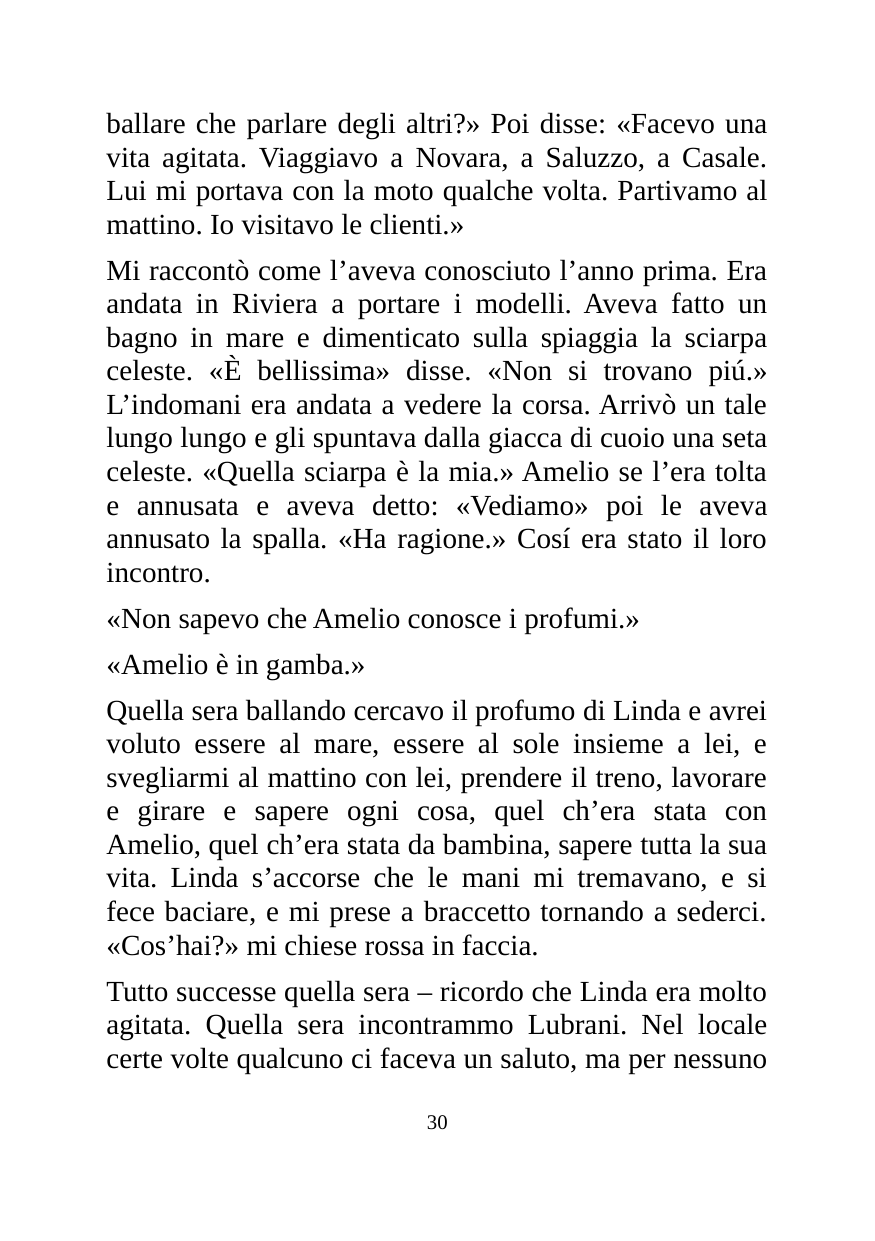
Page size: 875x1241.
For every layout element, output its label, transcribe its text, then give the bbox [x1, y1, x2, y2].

text «Amelio è in gamba.» [106, 647, 768, 680]
text Mi raccontò come l’aveva conosciuto l’anno prima. Era andata in Riviera a portare i modelli. Aveva fatto un bagno in mare e dimenticato sulla spiaggia la sciarpa celeste. «È bellissima» disse. «Non si trovano piú.» L’indomani era andata a vedere la corsa. Arrivò un tale lungo lungo e gli spuntava dalla giacca di cuoio una seta celeste. «Quella sciarpa è la mia.» Amelio se l’era tolta e annusata e aveva detto: «Vediamo» poi le aveva annusato la spalla. «Ha ragione.» Cosí era stato il loro incontro. [106, 253, 768, 588]
text ballare che parlare degli altri?» Poi disse: «Facevo una vita agitata. Viaggiavo a Novara, a Saluzzo, a Casale. Lui mi portava con la moto qualche volta. Partivamo al mattino. Io visitavo le clienti.» [106, 106, 768, 240]
text Tutto successe quella sera – ricordo che Linda era molto agitata. Quella sera incontrammo Lubrani. Nel locale certe volte qualcuno ci faceva un saluto, ma per nessuno [106, 974, 768, 1074]
text «Non sapevo che Amelio conosce i profumi.» [106, 601, 768, 634]
text Quella sera ballando cercavo il profumo di Linda e avrei voluto essere al mare, essere al sole insieme a lei, e svegliarmi al mattino con lei, prendere il treno, lavorare e girare e sapere ogni cosa, quel ch’era stata con Amelio, quel ch’era stata da bambina, sapere tutta la sua vita. Linda s’accorse che le mani mi tremavano, e si fece baciare, e mi prese a braccetto tornando a sederci. «Cos’hai?» mi chiese rossa in faccia. [106, 693, 768, 961]
